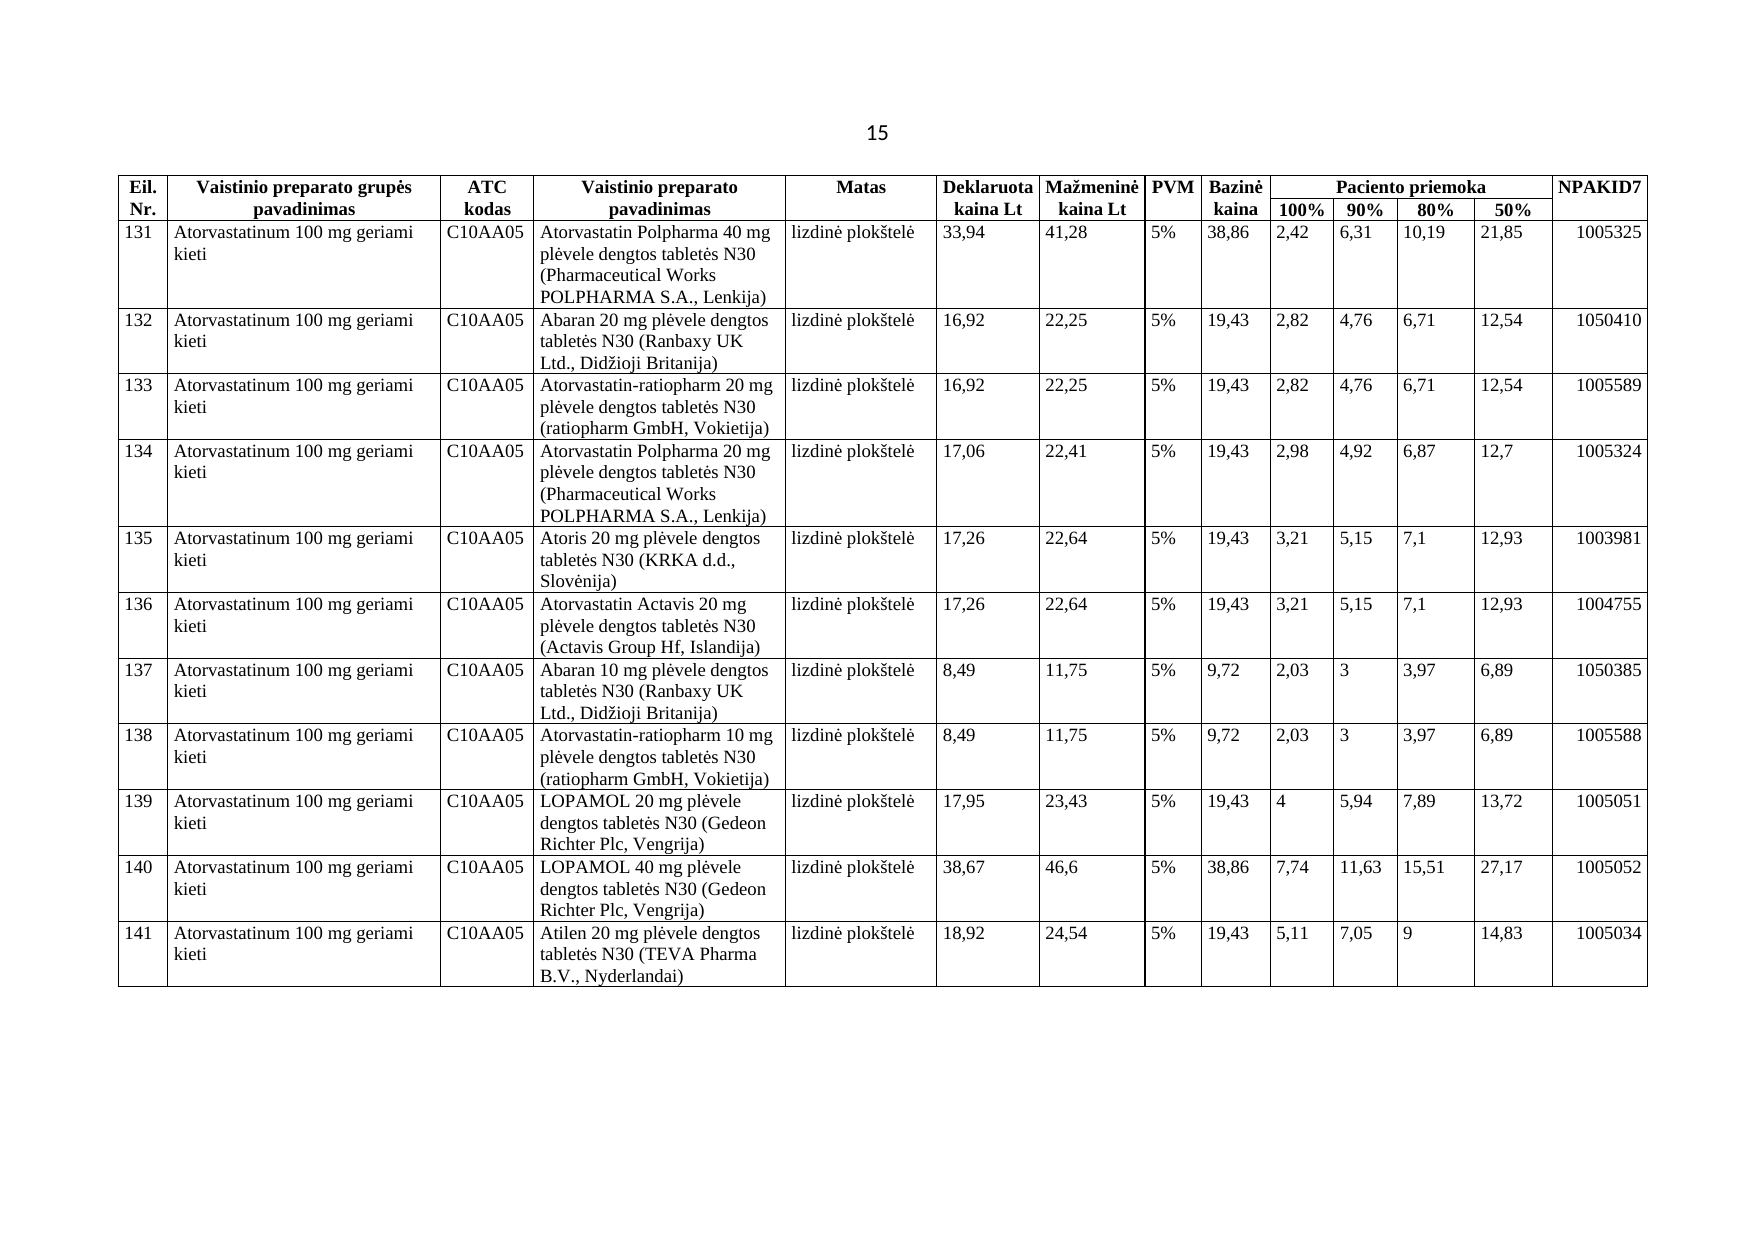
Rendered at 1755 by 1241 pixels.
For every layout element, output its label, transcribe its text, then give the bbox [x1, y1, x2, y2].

table_cell 1050385 [1553, 659, 1647, 723]
table_cell 6,71 [1398, 309, 1474, 373]
table_cell C10AA05 [441, 221, 533, 307]
table_cell 5% [1146, 374, 1201, 439]
table_cell 11,75 [1040, 724, 1144, 789]
table_cell 134 [119, 440, 167, 526]
table_cell 17,26 [937, 593, 1039, 658]
table_cell 80% [1398, 199, 1474, 220]
table_cell Atorvastatinum 100 mg geriami kieti [168, 309, 440, 373]
table_cell 3,97 [1398, 659, 1474, 723]
table_header Bazinė kaina Lt [1202, 176, 1270, 220]
table_header Deklaruota kaina Lt [937, 176, 1039, 220]
table_cell 1005589 [1553, 374, 1647, 439]
table_cell 140 [119, 856, 167, 921]
table_cell 19,43 [1202, 527, 1270, 592]
table_header Mažmeninė kaina Lt [1040, 176, 1144, 220]
table_cell 6,31 [1334, 221, 1397, 307]
table_cell Atorvastatinum 100 mg geriami kieti [168, 856, 440, 921]
table_cell 50% [1475, 199, 1552, 220]
table_cell 19,43 [1202, 440, 1270, 526]
table_cell lizdinė plokštelė [786, 856, 936, 921]
table_cell 2,82 [1271, 309, 1333, 373]
table_cell Atorvastatin-ratiopharm 10 mg plėvele dengtos tabletės N30 (ratiopharm GmbH, Vokietija) [534, 724, 785, 789]
table_cell 133 [119, 374, 167, 439]
table_cell 19,43 [1202, 374, 1270, 439]
table_header Vaistinio preparato grupės pavadinimas [168, 176, 440, 220]
table_cell Atorvastatinum 100 mg geriami kieti [168, 659, 440, 723]
table_cell 12,93 [1475, 527, 1552, 592]
table_cell 7,89 [1398, 790, 1474, 855]
table_cell 5% [1146, 922, 1201, 986]
table_cell 12,54 [1475, 309, 1552, 373]
table_cell Abaran 10 mg plėvele dengtos tabletės N30 (Ranbaxy UK Ltd., Didžioji Britanija) [534, 659, 785, 723]
table_cell 6,87 [1398, 440, 1474, 526]
table_cell lizdinė plokštelė [786, 593, 936, 658]
table_cell 141 [119, 922, 167, 986]
table_cell 22,64 [1040, 593, 1144, 658]
table_cell 7,74 [1271, 856, 1333, 921]
table_cell 16,92 [937, 374, 1039, 439]
table_cell 3,97 [1398, 724, 1474, 789]
table_cell 12,93 [1475, 593, 1552, 658]
table_cell 6,71 [1398, 374, 1474, 439]
table_cell 5% [1146, 724, 1201, 789]
table_cell 1050410 [1553, 309, 1647, 373]
table_cell 3 [1334, 659, 1397, 723]
table_header NPAKID7 [1553, 176, 1647, 220]
table_cell C10AA05 [441, 856, 533, 921]
table_cell 7,05 [1334, 922, 1397, 986]
table_cell 2,42 [1271, 221, 1333, 307]
table_cell 1003981 [1553, 527, 1647, 592]
table_cell 1005052 [1553, 856, 1647, 921]
table_cell 1005051 [1553, 790, 1647, 855]
table_cell lizdinė plokštelė [786, 527, 936, 592]
table_cell C10AA05 [441, 724, 533, 789]
table_cell 17,26 [937, 527, 1039, 592]
table_cell lizdinė plokštelė [786, 374, 936, 439]
table_cell C10AA05 [441, 922, 533, 986]
table_cell LOPAMOL 40 mg plėvele dengtos tabletės N30 (Gedeon Richter Plc, Vengrija) [534, 856, 785, 921]
table_cell 19,43 [1202, 309, 1270, 373]
table_cell 4 [1271, 790, 1333, 855]
table_cell 7,1 [1398, 593, 1474, 658]
table_cell 22,41 [1040, 440, 1144, 526]
table_cell 5% [1146, 527, 1201, 592]
table_cell 4,76 [1334, 374, 1397, 439]
table_cell C10AA05 [441, 527, 533, 592]
table_cell 46,6 [1040, 856, 1144, 921]
table_cell 5% [1146, 221, 1201, 307]
table_cell 8,49 [937, 659, 1039, 723]
table_cell 6,89 [1475, 724, 1552, 789]
table_cell lizdinė plokštelė [786, 724, 936, 789]
table_cell 21,85 [1475, 221, 1552, 307]
table_cell 3 [1334, 724, 1397, 789]
table_cell 137 [119, 659, 167, 723]
table_cell 139 [119, 790, 167, 855]
table_cell Atilen 20 mg plėvele dengtos tabletės N30 (TEVA Pharma B.V., Nyderlandai) [534, 922, 785, 986]
table_cell 15,51 [1398, 856, 1474, 921]
table_cell 7,1 [1398, 527, 1474, 592]
table_header ATC kodas [441, 176, 533, 220]
table_cell LOPAMOL 20 mg plėvele dengtos tabletės N30 (Gedeon Richter Plc, Vengrija) [534, 790, 785, 855]
table_cell Atorvastatinum 100 mg geriami kieti [168, 922, 440, 986]
table_cell 5% [1146, 309, 1201, 373]
table_cell 136 [119, 593, 167, 658]
table_cell 90% [1334, 199, 1397, 220]
table_cell 2,03 [1271, 724, 1333, 789]
table_cell 22,64 [1040, 527, 1144, 592]
table_header PVM [1146, 176, 1201, 220]
table_cell 5,94 [1334, 790, 1397, 855]
table_cell 1004755 [1553, 593, 1647, 658]
table_cell 8,49 [937, 724, 1039, 789]
table_cell Atorvastatin Polpharma 40 mg plėvele dengtos tabletės N30 (Pharmaceutical Works POLPHARMA S.A., Lenkija) [534, 221, 785, 307]
table_cell 12,54 [1475, 374, 1552, 439]
table_cell Atoris 20 mg plėvele dengtos tabletės N30 (KRKA d.d., Slovėnija) [534, 527, 785, 592]
table_cell 5,11 [1271, 922, 1333, 986]
table_cell 38,86 [1202, 221, 1270, 307]
table_cell 131 [119, 221, 167, 307]
table_cell Atorvastatin Actavis 20 mg plėvele dengtos tabletės N30 (Actavis Group Hf, Islandija) [534, 593, 785, 658]
table_cell Atorvastatinum 100 mg geriami kieti [168, 527, 440, 592]
table_cell 138 [119, 724, 167, 789]
table_cell lizdinė plokštelė [786, 790, 936, 855]
table_cell Abaran 20 mg plėvele dengtos tabletės N30 (Ranbaxy UK Ltd., Didžioji Britanija) [534, 309, 785, 373]
table_cell 14,83 [1475, 922, 1552, 986]
table_cell Atorvastatinum 100 mg geriami kieti [168, 440, 440, 526]
table_cell 38,67 [937, 856, 1039, 921]
table_cell 23,43 [1040, 790, 1144, 855]
table_cell Atorvastatinum 100 mg geriami kieti [168, 790, 440, 855]
table_cell 9 [1398, 922, 1474, 986]
table_cell 9,72 [1202, 724, 1270, 789]
table_cell lizdinė plokštelė [786, 659, 936, 723]
table_cell C10AA05 [441, 440, 533, 526]
table_cell lizdinė plokštelė [786, 221, 936, 307]
table_cell 5% [1146, 790, 1201, 855]
table_cell C10AA05 [441, 790, 533, 855]
table_cell 22,25 [1040, 309, 1144, 373]
table_cell 19,43 [1202, 790, 1270, 855]
table_cell 19,43 [1202, 593, 1270, 658]
table_cell 11,75 [1040, 659, 1144, 723]
table_header Paciento priemoka [1271, 176, 1552, 197]
table_cell Atorvastatinum 100 mg geriami kieti [168, 593, 440, 658]
table_cell 1005325 [1553, 221, 1647, 307]
table_cell 5,15 [1334, 527, 1397, 592]
table_header Matas [786, 176, 936, 220]
table_cell 3,21 [1271, 593, 1333, 658]
table_cell lizdinė plokštelė [786, 309, 936, 373]
table_cell 38,86 [1202, 856, 1270, 921]
table_cell 24,54 [1040, 922, 1144, 986]
table_cell lizdinė plokštelė [786, 922, 936, 986]
table_cell 10,19 [1398, 221, 1474, 307]
table_cell 41,28 [1040, 221, 1144, 307]
table_cell 12,7 [1475, 440, 1552, 526]
table_header Vaistinio preparato pavadinimas [534, 176, 785, 220]
table_cell Atorvastatin-ratiopharm 20 mg plėvele dengtos tabletės N30 (ratiopharm GmbH, Vokietija) [534, 374, 785, 439]
table_cell 18,92 [937, 922, 1039, 986]
table_cell 17,95 [937, 790, 1039, 855]
table_cell 5,15 [1334, 593, 1397, 658]
table_cell lizdinė plokštelė [786, 440, 936, 526]
table_cell C10AA05 [441, 309, 533, 373]
table_cell 4,76 [1334, 309, 1397, 373]
table_cell C10AA05 [441, 659, 533, 723]
table_cell 1005324 [1553, 440, 1647, 526]
table_cell 16,92 [937, 309, 1039, 373]
table_cell C10AA05 [441, 374, 533, 439]
table_cell 19,43 [1202, 922, 1270, 986]
table_cell 2,82 [1271, 374, 1333, 439]
table_cell Atorvastatin Polpharma 20 mg plėvele dengtos tabletės N30 (Pharmaceutical Works POLPHARMA S.A., Lenkija) [534, 440, 785, 526]
table_cell 4,92 [1334, 440, 1397, 526]
table_cell 6,89 [1475, 659, 1552, 723]
table_cell 2,98 [1271, 440, 1333, 526]
table_cell 9,72 [1202, 659, 1270, 723]
table_cell 100% [1271, 199, 1333, 220]
table_cell 17,06 [937, 440, 1039, 526]
table_cell 13,72 [1475, 790, 1552, 855]
table_cell 1005588 [1553, 724, 1647, 789]
table_cell 3,21 [1271, 527, 1333, 592]
table_header Eil. Nr. [119, 176, 167, 220]
table_cell 132 [119, 309, 167, 373]
table_cell Atorvastatinum 100 mg geriami kieti [168, 374, 440, 439]
table_cell 135 [119, 527, 167, 592]
table_cell 5% [1146, 440, 1201, 526]
table_cell 11,63 [1334, 856, 1397, 921]
table_cell 5% [1146, 856, 1201, 921]
table_cell 5% [1146, 659, 1201, 723]
table_cell 2,03 [1271, 659, 1333, 723]
table_cell Atorvastatinum 100 mg geriami kieti [168, 724, 440, 789]
table_cell C10AA05 [441, 593, 533, 658]
table_cell 33,94 [937, 221, 1039, 307]
table_cell 5% [1146, 593, 1201, 658]
table_cell 22,25 [1040, 374, 1144, 439]
table_cell 27,17 [1475, 856, 1552, 921]
table_cell Atorvastatinum 100 mg geriami kieti [168, 221, 440, 307]
table_cell 1005034 [1553, 922, 1647, 986]
